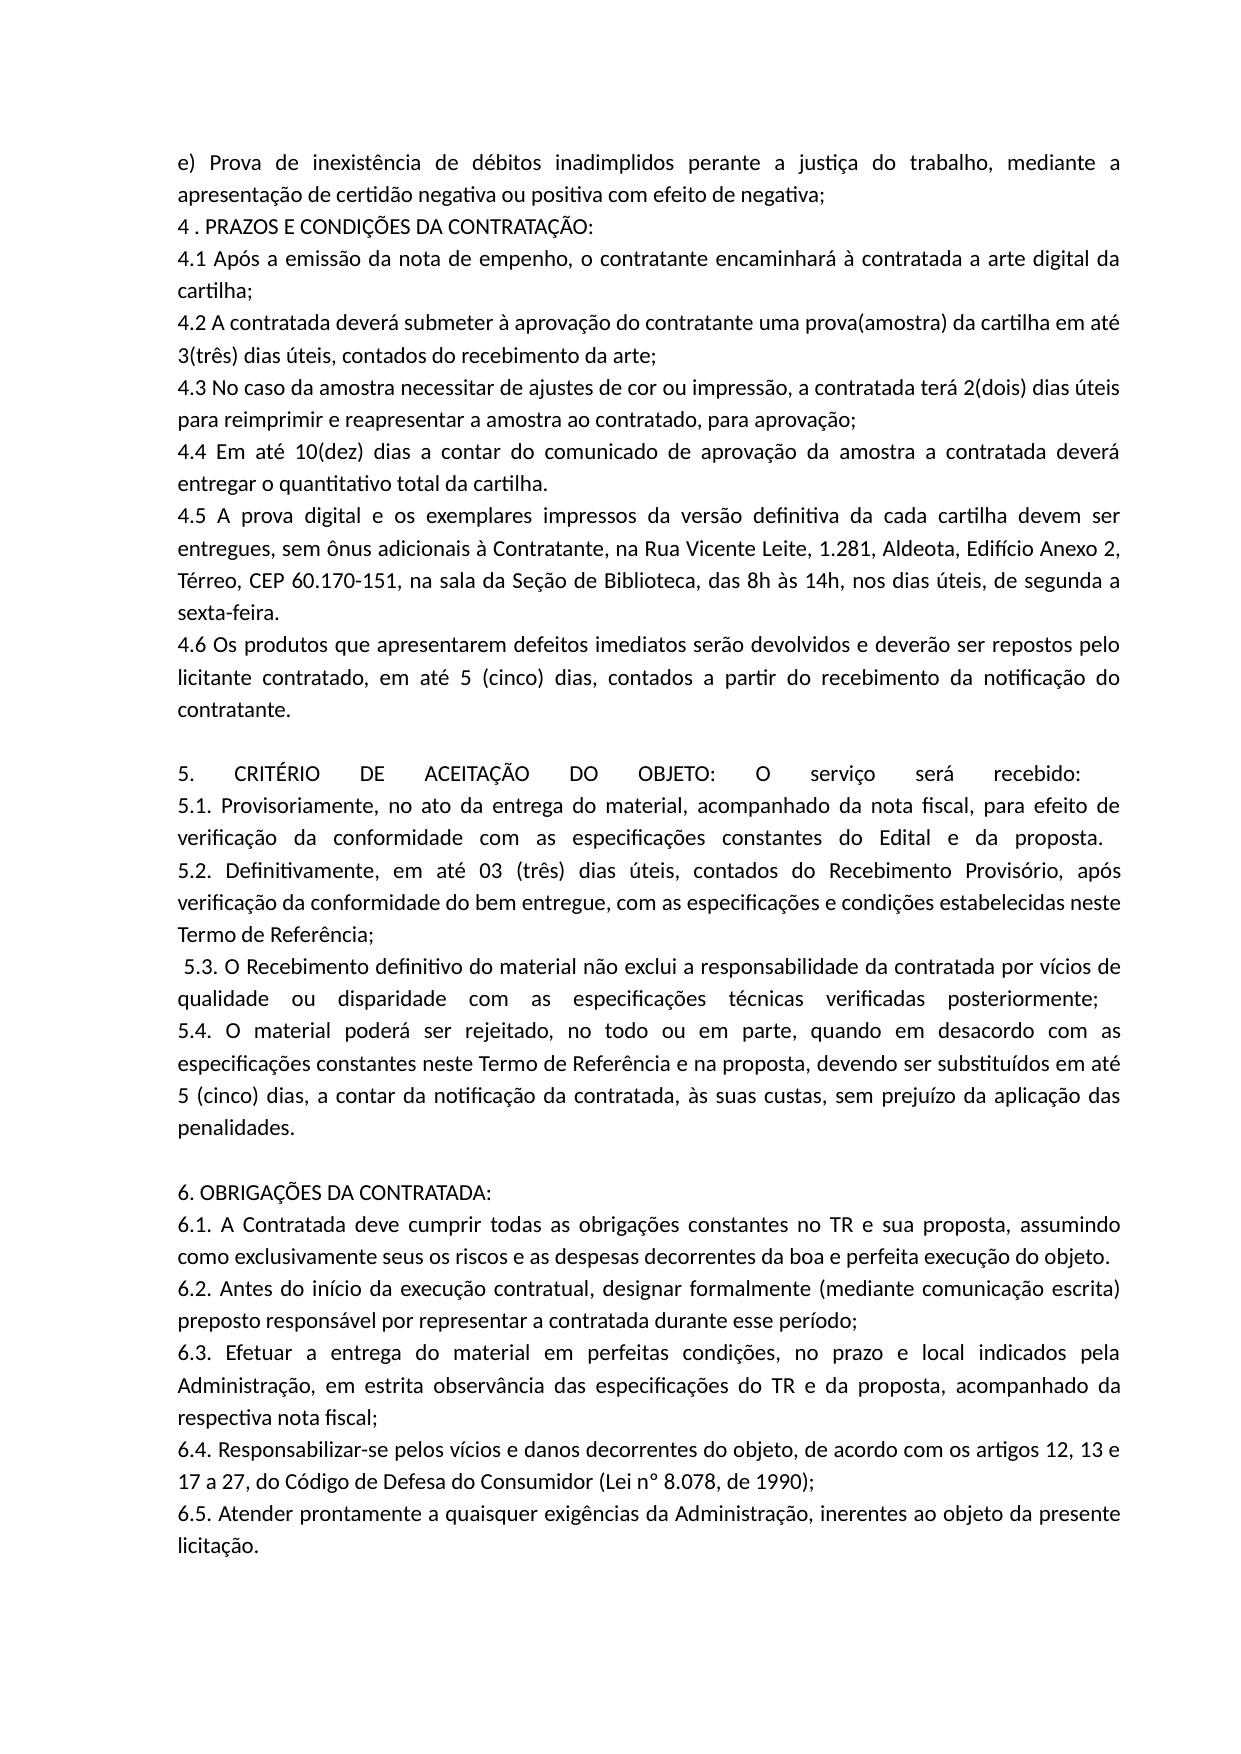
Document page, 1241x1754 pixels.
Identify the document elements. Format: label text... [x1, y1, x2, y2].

text 4.5 A prova digital e os exemplares impressos da versão definitiva da cada cartilha devem ser entregues, sem ônus adicionais à Contratante, na Rua Vicente Leite, 1.281, Aldeota, Edifício Anexo 2, Térreo, CEP 60.170-151, na sala da Seção de Biblioteca, das 8h às 14h, nos dias úteis, de segunda a sexta-feira. 4.6 Os produtos que apresentarem defeitos imediatos serão devolvidos e deverão ser repostos pelo licitante contratado, em até 5 (cinco) dias, contados a partir do recebimento da notificação do contratante. [177, 502, 1122, 723]
text 6. OBRIGAÇÕES DA CONTRATADA: [177, 1178, 1122, 1206]
list 6.1. A Contratada deve cumprir todas as obrigações constantes no TR e sua proposta, assumindo como exclusivamente seus os riscos e as despesas decorrentes da boa e perfeita execução do objeto. [177, 1210, 1122, 1270]
text 5. CRITÉRIO DE ACEITAÇÃO DO OBJETO: O serviço será recebido: 5.1. Provisoriamente, no ato da entrega do material, acompanhado da nota fiscal, para efeito de verificação da conformidade com as especificações constantes do Edital e da proposta. 5.2. Definitivamente, em até 03 (três) dias úteis, contados do Recebimento Provisório, após verificação da conformidade do bem entregue, com as especificações e condições estabelecidas neste Termo de Referência; [177, 759, 1122, 948]
text 5.3. O Recebimento definitivo do material não exclui a responsabilidade da contratada por vícios de qualidade ou disparidade com as especificações técnicas verificadas posteriormente; 5.4. O material poderá ser rejeitado, no todo ou em parte, quando em desacordo com as especificações constantes neste Termo de Referência e na proposta, devendo ser substituídos em até 5 (cinco) dias, a contar da notificação da contratada, às suas custas, sem prejuízo da aplicação das penalidades. [177, 952, 1122, 1141]
text 4.1 Após a emissão da nota de empenho, o contratante encaminhará à contratada a arte digital da cartilha; 4.2 A contratada deverá submeter à aprovação do contratante uma prova(amostra) da cartilha em até 3(três) dias úteis, contados do recebimento da arte; [177, 244, 1122, 369]
list 6.4. Responsabilizar-se pelos vícios e danos decorrentes do objeto, de acordo com os artigos 12, 13 e 17 a 27, do Código de Defesa do Consumidor (Lei nº 8.078, de 1990); [177, 1435, 1122, 1495]
list 6.5. Atender prontamente a quaisquer exigências da Administração, inerentes ao objeto da presente licitação. [177, 1499, 1122, 1560]
text 4.3 No caso da amostra necessitar de ajustes de cor ou impressão, a contratada terá 2(dois) dias úteis para reimprimir e reapresentar a amostra ao contratado, para aprovação; [177, 373, 1122, 433]
list 6.3. Efetuar a entrega do material em perfeitas condições, no prazo e local indicados pela Administração, em estrita observância das especificações do TR e da proposta, acompanhado da respectiva nota fiscal; [177, 1338, 1122, 1431]
list 6.2. Antes do início da execução contratual, designar formalmente (mediante comunicação escrita) preposto responsável por representar a contratada durante esse período; [177, 1274, 1122, 1334]
text e) Prova de inexistência de débitos inadimplidos perante a justiça do trabalho, mediante a apresentação de certidão negativa ou positiva com efeito de negativa; [177, 148, 1122, 208]
text 4.4 Em até 10(dez) dias a contar do comunicado de aprovação da amostra a contratada deverá entregar o quantitativo total da cartilha. [177, 437, 1122, 497]
text 4 . PRAZOS E CONDIÇÕES DA CONTRATAÇÃO: [177, 212, 1122, 240]
